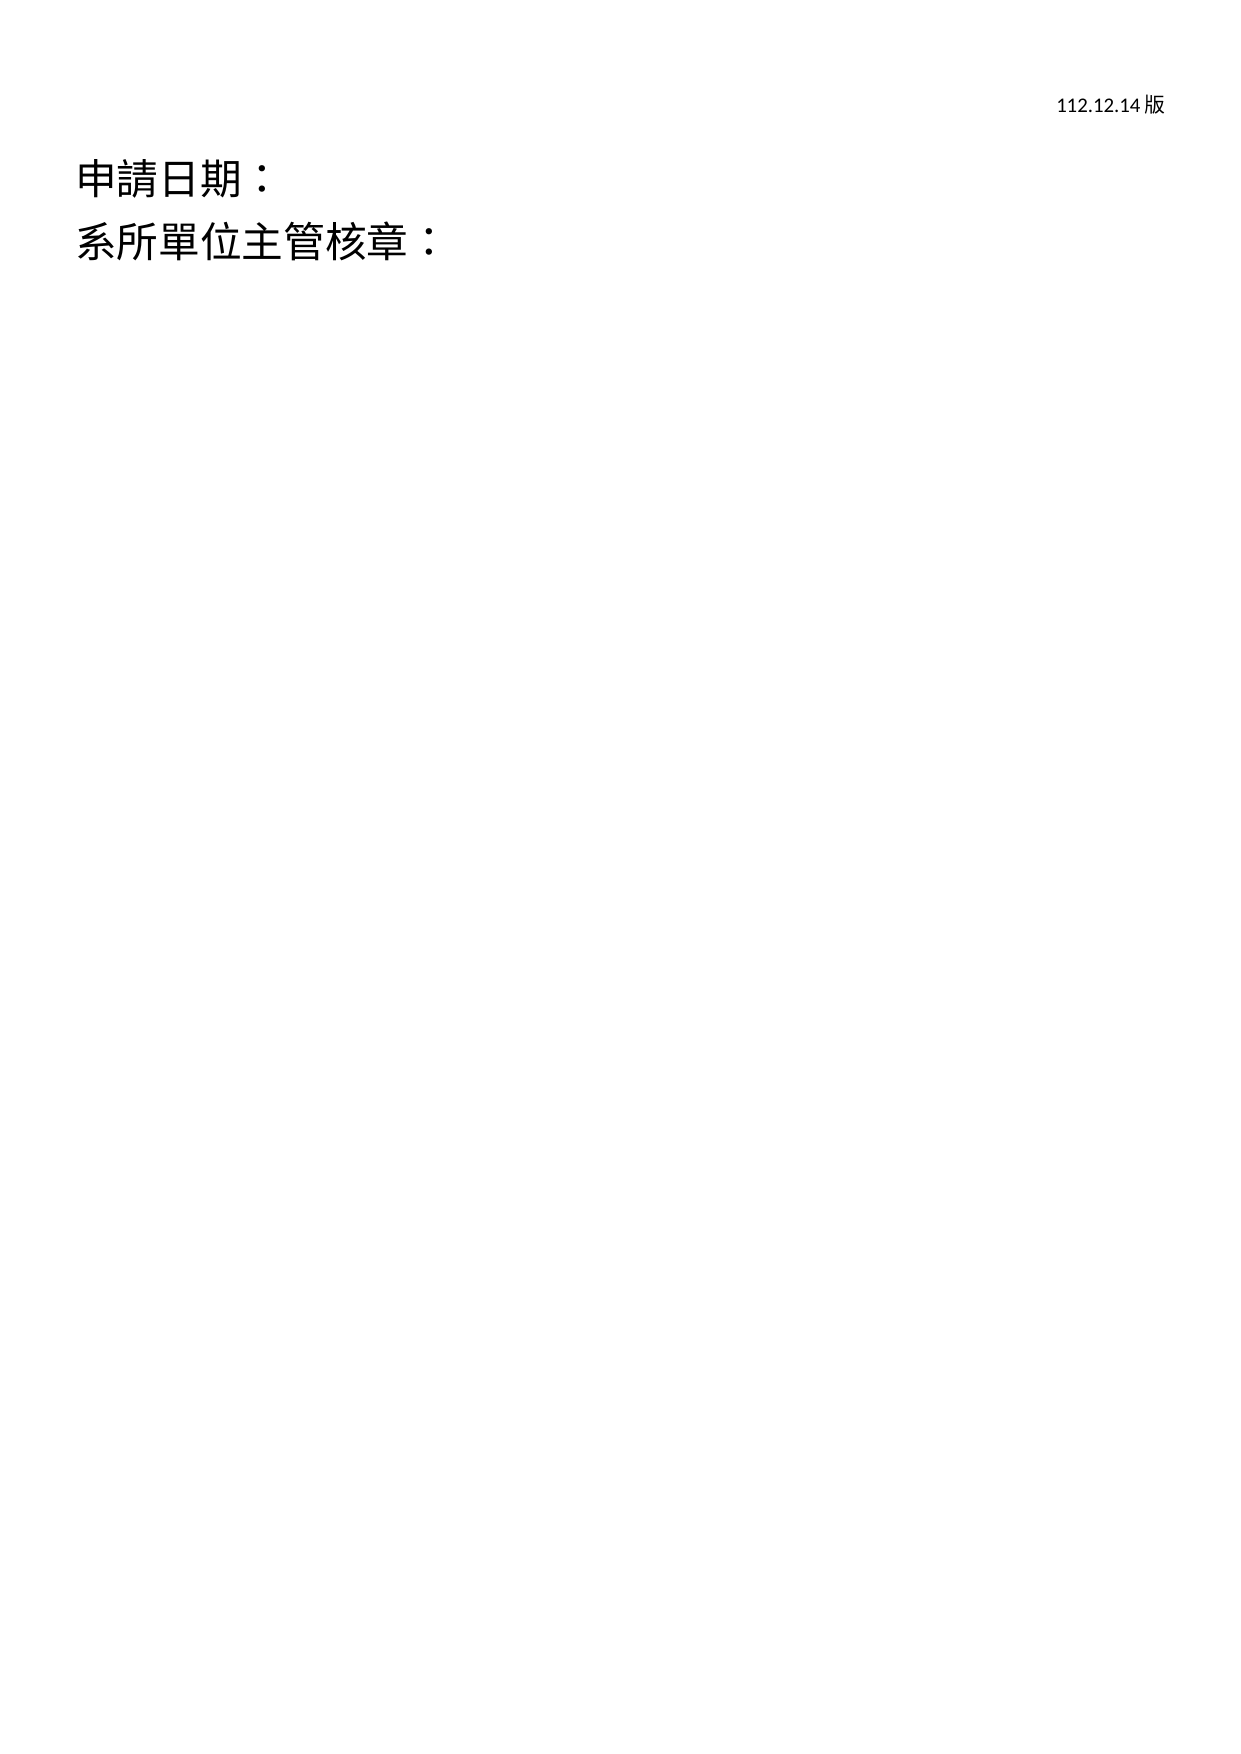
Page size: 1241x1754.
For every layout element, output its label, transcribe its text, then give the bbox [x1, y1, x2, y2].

text 系所單位主管核章： [75, 197, 1165, 260]
text 申請日期： [75, 135, 1165, 197]
